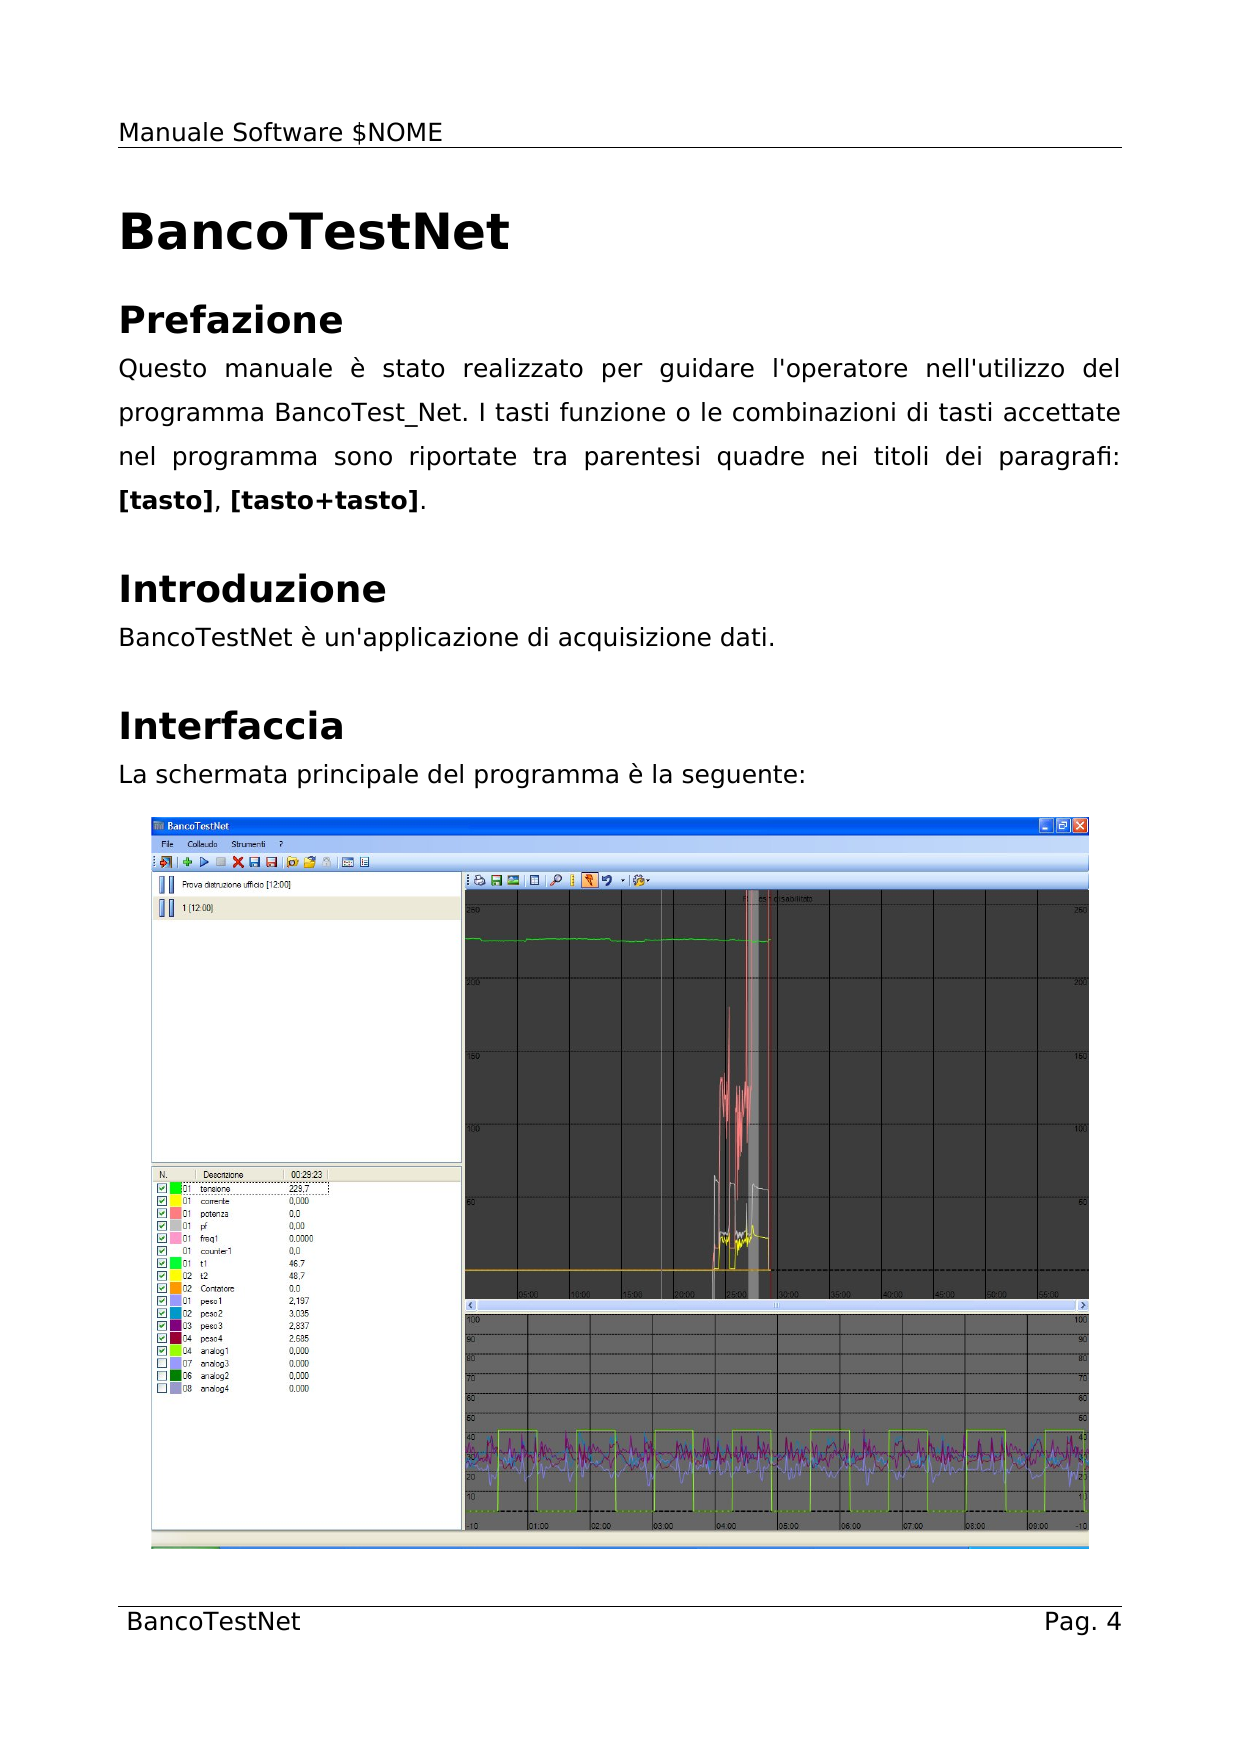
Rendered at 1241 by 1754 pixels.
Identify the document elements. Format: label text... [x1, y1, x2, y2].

text La schermata principale del programma è la seguente: [118, 761, 1122, 790]
subtitle Introduzione [118, 567, 1122, 611]
subtitle Interfaccia [118, 704, 1122, 748]
subtitle BancoTestNet [118, 203, 1122, 261]
text Questo manuale è stato realizzato per guidare l'operatore nell'utilizzo del programma BancoTest_Net. I tasti funzione o le combinazioni di tasti accettate nel programma sono riportate tra parentesi quadre nei titoli dei paragrafi: [tasto], [tasto+tasto]. [118, 355, 1122, 515]
subtitle Prefazione [118, 298, 1122, 342]
picture [151, 817, 1089, 1549]
text BancoTestNet è un'applicazione di acquisizione dati. [118, 623, 1122, 652]
